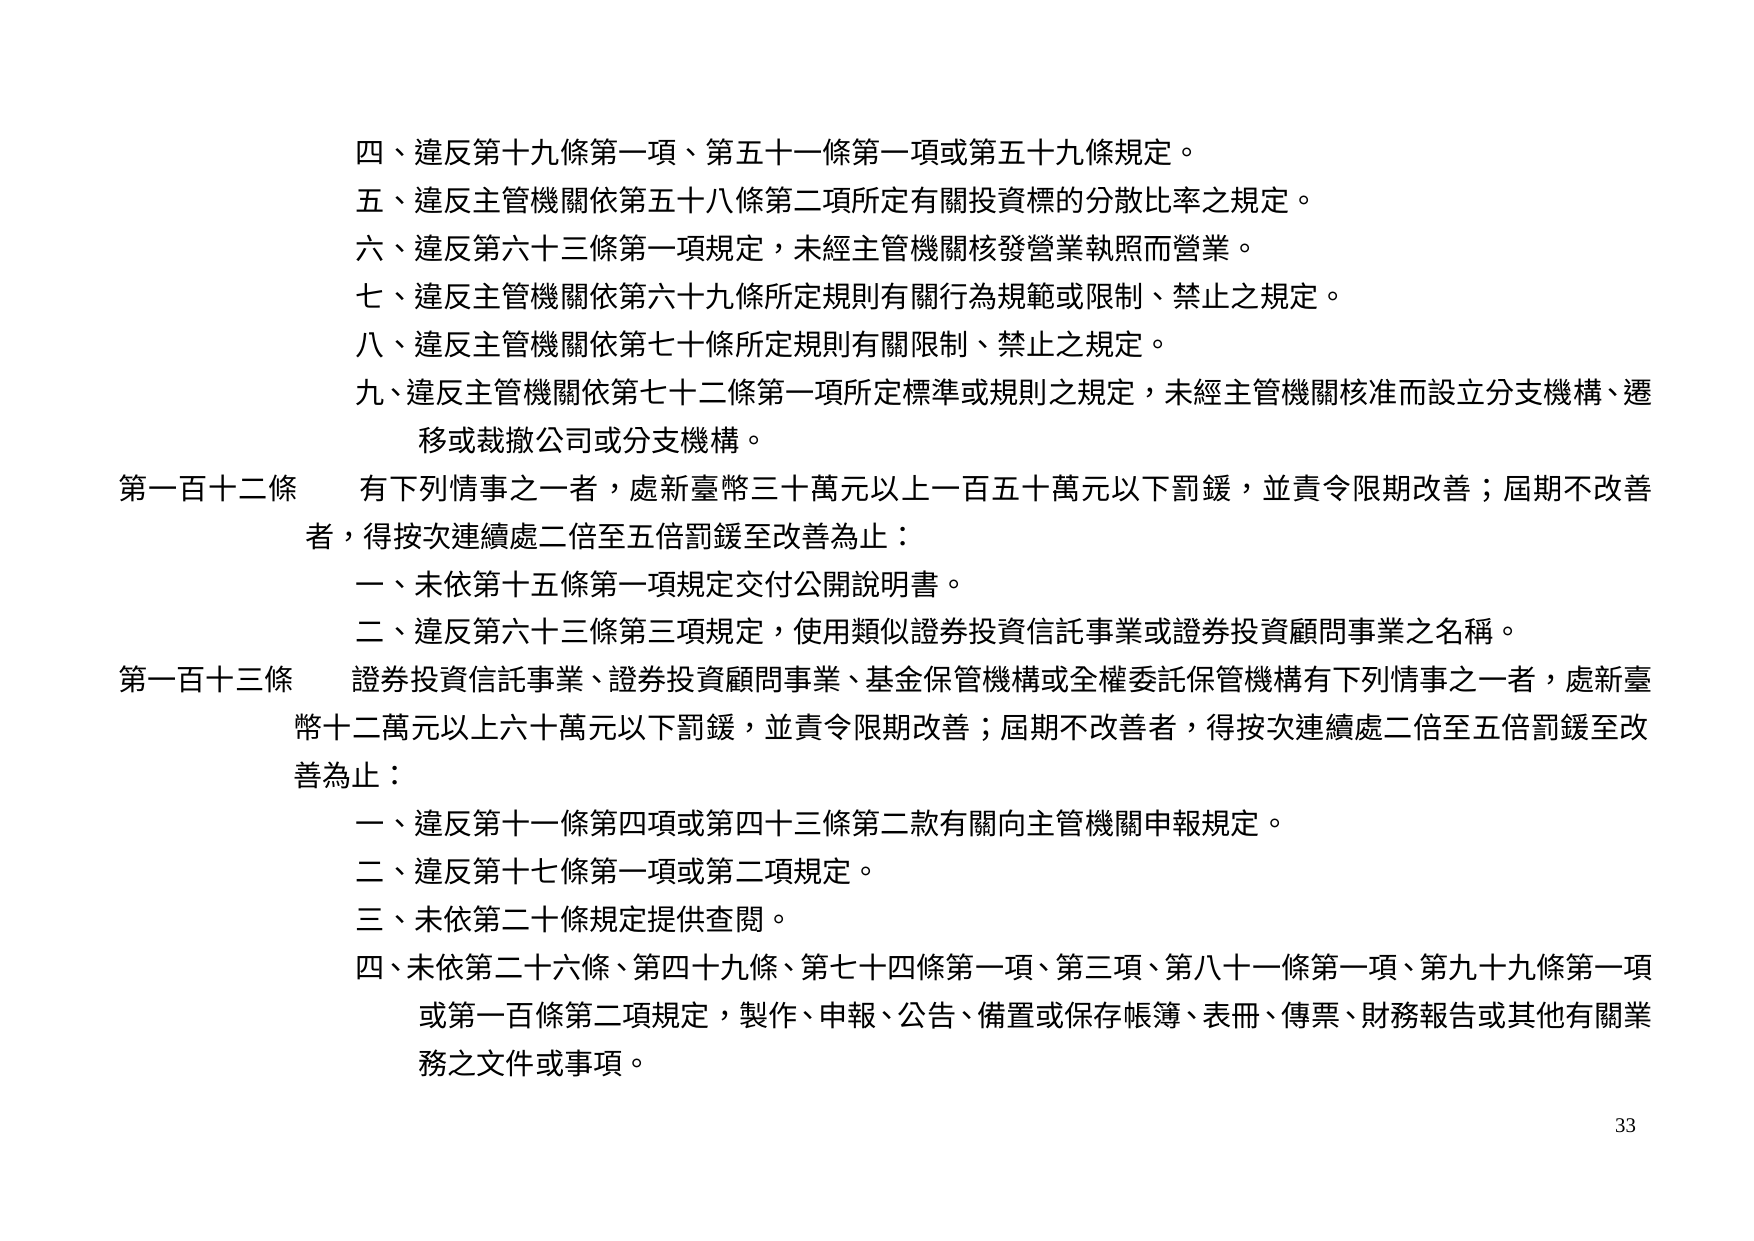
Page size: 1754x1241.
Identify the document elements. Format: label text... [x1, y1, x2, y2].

table_cell 四、違反第十九條第一項、第五十一條第一項或第五十九條規定。 五、違反主管機關依第五十八條第二項所定有關投資標的分散比率之規定。 六、違反第六十三條第一項規定，未經主管機關核發營業執照而營業。 七、違反主管機關依第六十九條所定規則有關行為規範或限制、禁止之規定。 八、違反主管機關依第七十條所定規則有關限制、禁止之規定。 九、違反主管機關依第七十二條第一項所定標準或規則之規定，未經主管機關核准而設立分支機構、遷移或裁撤公司或分支機構。 [115, 125, 1656, 461]
table_cell 第一百十三條 證券投資信託事業、證券投資顧問事業、基金保管機構或全權委託保管機構有下列情事之一者，處新臺幣十二萬元以上六十萬元以下罰鍰，並責令限期改善；屆期不改善者，得按次連續處二倍至五倍罰鍰至改善為止： 一、違反第十一條第四項或第四十三條第二款有關向主管機關申報規定。 二、違反第十七條第一項或第二項規定。 三、未依第二十條規定提供查閱。 四、未依第二十六條、第四十九條、第七十四條第一項、第三項、第八十一條第一項、第九十九條第一項或第一百條第二項規定，製作、申報、公告、備置或保存帳簿、表冊、傳票、財務報告或其他有關業務之文件或事項。 [115, 653, 1656, 1084]
table_cell 第一百十二條 有下列情事之一者，處新臺幣三十萬元以上一百五十萬元以下罰鍰，並責令限期改善；屆期不改善者，得按次連續處二倍至五倍罰鍰至改善為止： 一、未依第十五條第一項規定交付公開說明書。 二、違反第六十三條第三項規定，使用類似證券投資信託事業或證券投資顧問事業之名稱。 [115, 461, 1656, 652]
